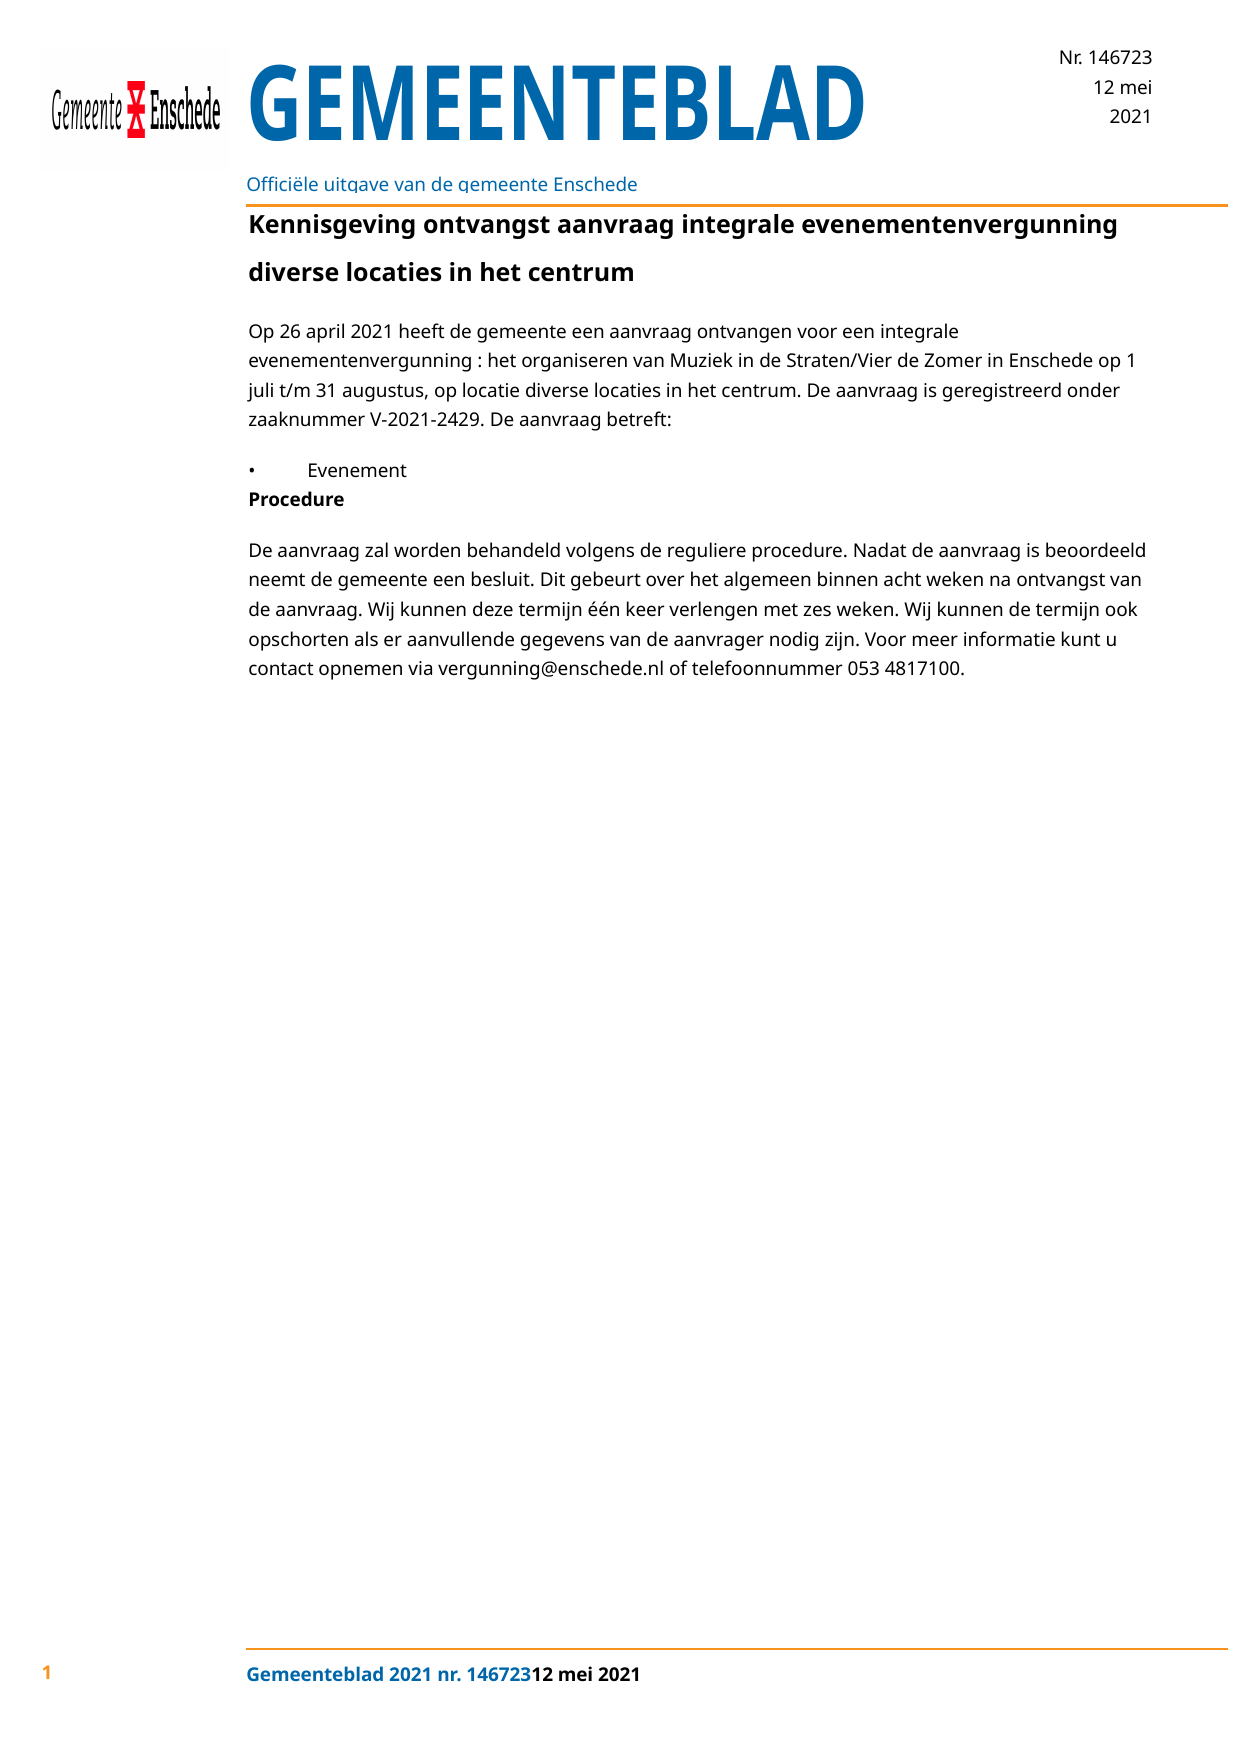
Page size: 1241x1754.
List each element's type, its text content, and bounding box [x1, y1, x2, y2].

picture [41, 47, 231, 172]
list Evenement [248, 457, 1152, 483]
text Procedure [248, 487, 1152, 512]
text Op 26 april 2021 heeft de gemeente een aanvraag ontvangen voor een integrale evenementenvergunning : het organiseren van Muziek in de Straten/Vier de Zomer in Enschede op 1 juli t/m 31 augustus, op locatie diverse locaties in het centrum. De aanvraag is geregistreerd onder zaaknummer V-2021-2429. De aanvraag betreft: [248, 318, 1152, 432]
text Kennisgeving ontvangst aanvraag integrale evenementenvergunning diverse locaties in het centrum [248, 207, 1152, 288]
text De aanvraag zal worden behandeld volgens de reguliere procedure. Nadat de aanvraag is beoordeeld neemt de gemeente een besluit. Dit gebeurt over het algemeen binnen acht weken na ontvangst van de aanvraag. Wij kunnen deze termijn één keer verlengen met zes weken. Wij kunnen de termijn ook opschorten als er aanvullende gegevens van de aanvrager nodig zijn. Voor meer informatie kunt u contact opnemen via vergunning@enschede.nl of telefoonnummer 053 4817100. [248, 537, 1152, 681]
